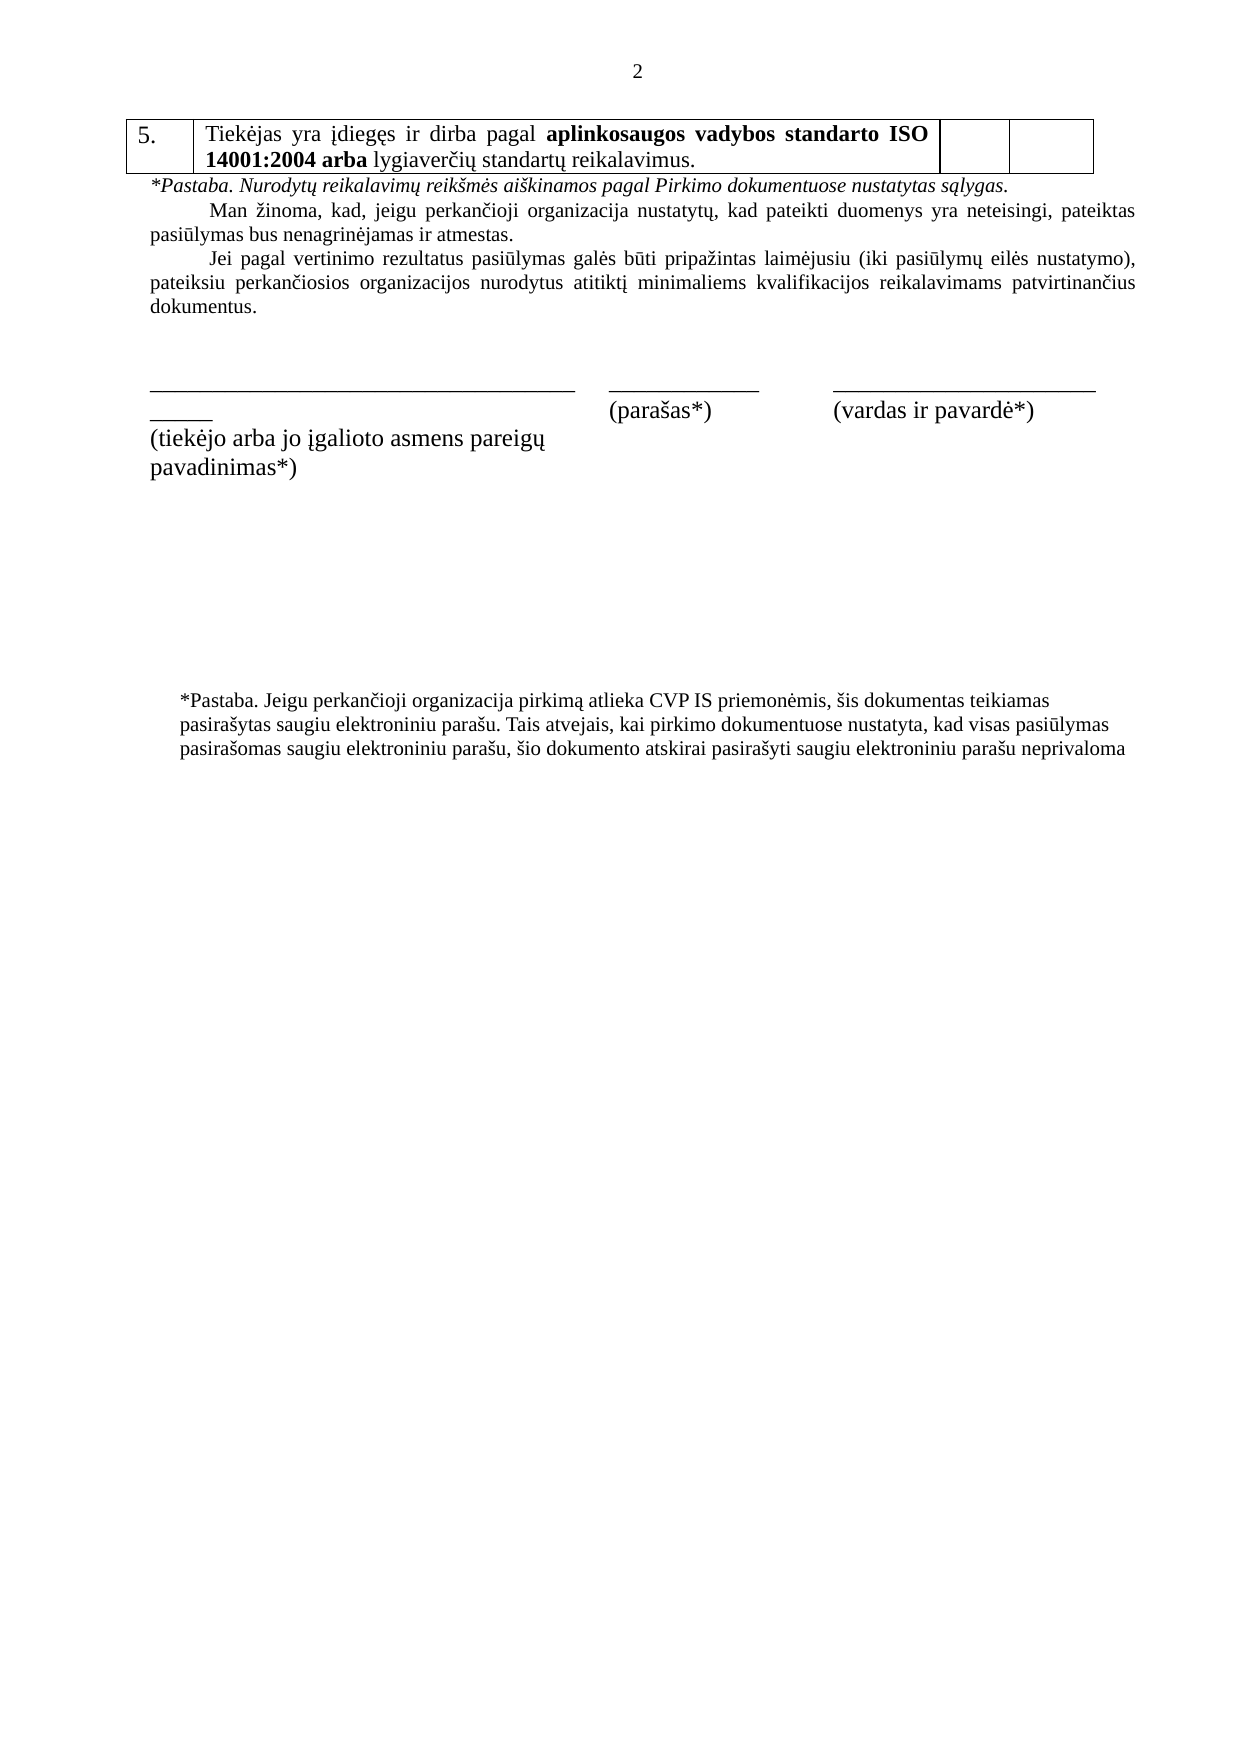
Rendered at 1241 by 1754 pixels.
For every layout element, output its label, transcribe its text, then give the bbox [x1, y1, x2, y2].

table_header ____________ (parašas*) [598, 366, 822, 567]
table_cell [941, 120, 1009, 172]
table_cell [1010, 120, 1093, 172]
text Jei pagal vertinimo rezultatus pasiūlymas galės būti pripažintas laimėjusiu (iki pasiūlymų eilės nustatymo), pateiksiu perkančiosios organizacijos nurodytus atitiktį minimaliems kvalifikacijos reikalavimams patvirtinančius dokumentus. [150, 246, 1137, 318]
text *Pastaba. Jeigu perkančioji organizacija pirkimą atlieka CVP IS priemonėmis, šis dokumentas teikiamas pasirašytas saugiu elektroniniu parašu. Tais atvejais, kai pirkimo dokumentuose nustatyta, kad visas pasiūlymas pasirašomas saugiu elektroniniu parašu, šio dokumento atskirai pasirašyti saugiu elektroniniu parašu neprivaloma [179, 687, 1137, 760]
text Man žinoma, kad, jeigu perkančioji organizacija nustatytų, kad pateikti duomenys yra neteisingi, pateiktas pasiūlymas bus nenagrinėjamas ir atmestas. [150, 197, 1137, 246]
text *Pastaba. Nurodytų reikalavimų reikšmės aiškinamos pagal Pirkimo dokumentuose nustatytas sąlygas. [150, 173, 1137, 197]
table_cell Tiekėjas yra įdiegęs ir dirba pagal aplinkosaugos vadybos standarto ISO 14001:2004 arba lygiaverčių standartų reikalavimus. [194, 120, 939, 172]
table_header _____________________ (vardas ir pavardė*) [822, 366, 1126, 567]
table_cell 5. [127, 120, 193, 172]
table_header _______________________________________ (tiekėjo arba jo įgalioto asmens pareigų pavadinimas*) [139, 366, 598, 567]
